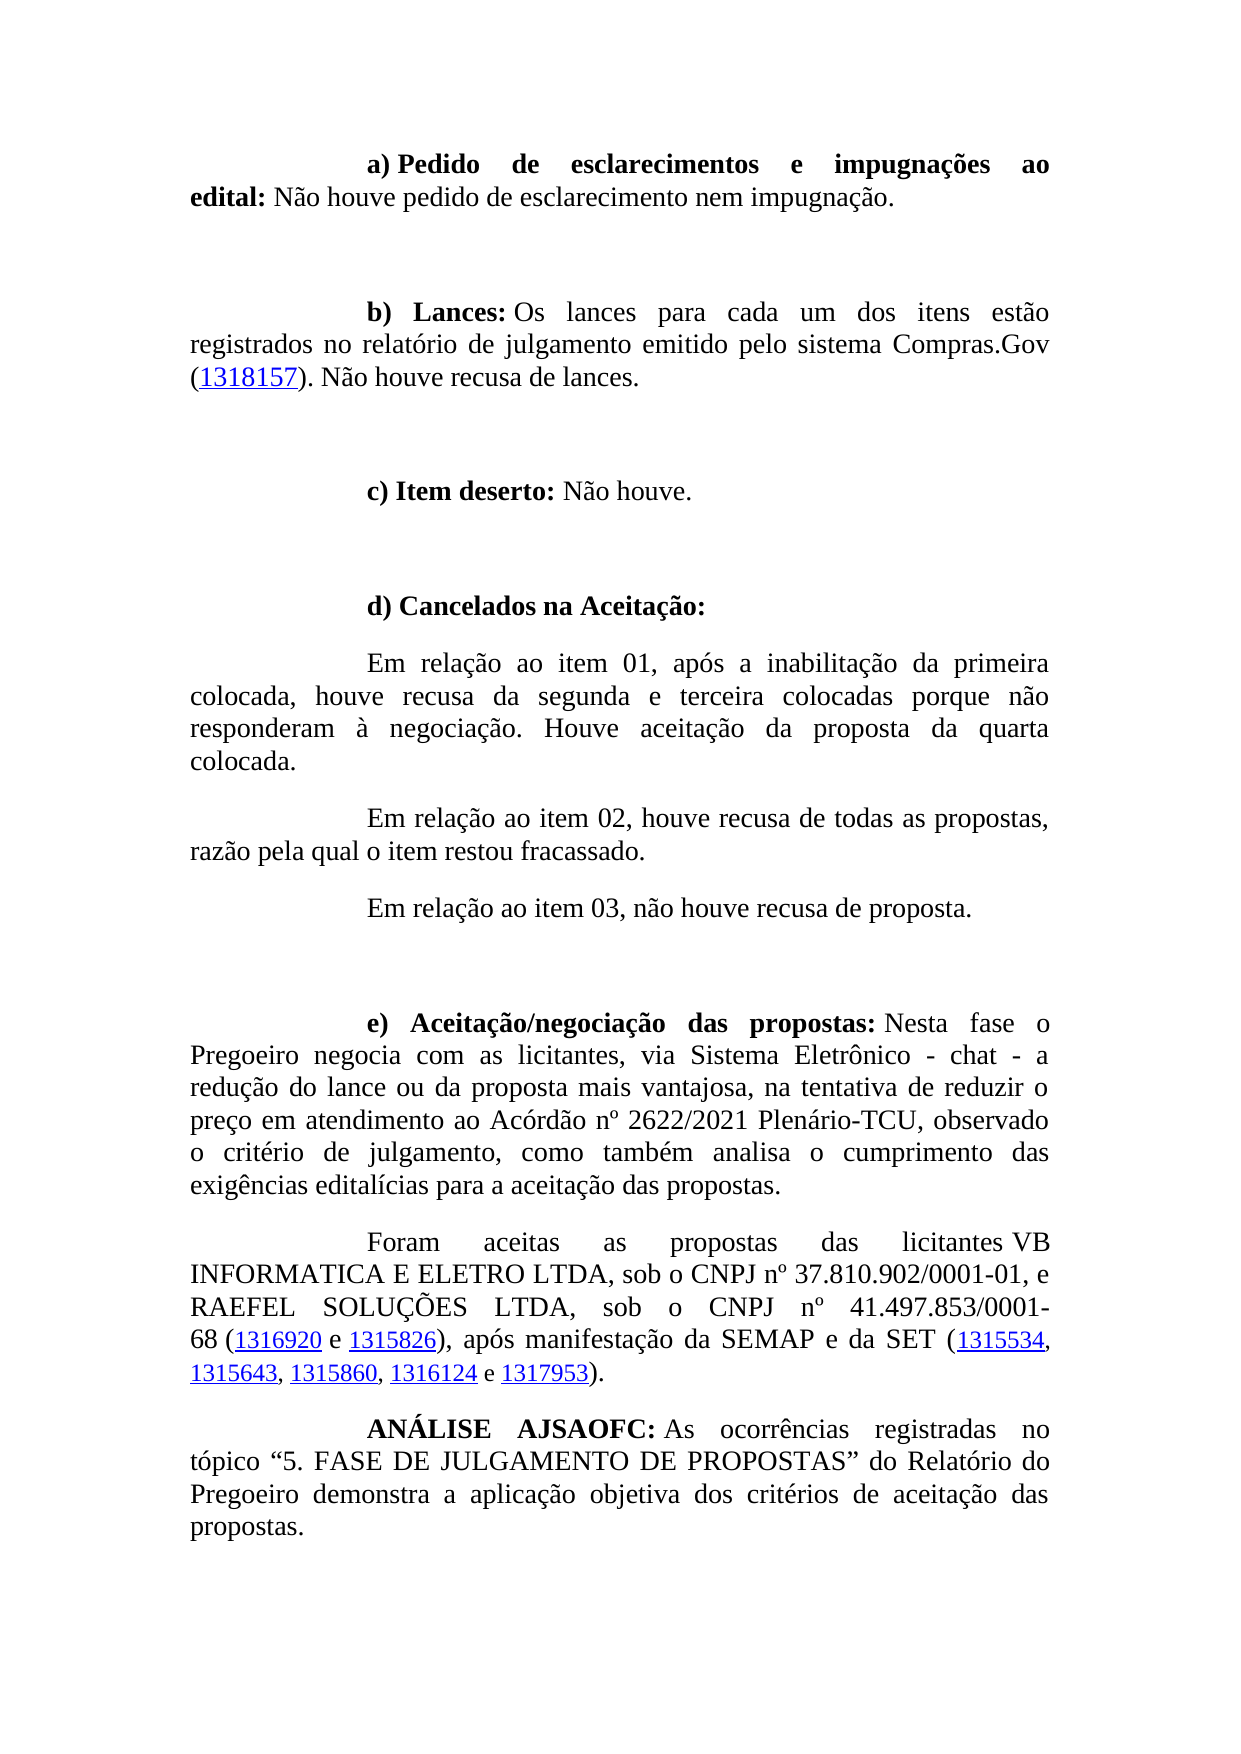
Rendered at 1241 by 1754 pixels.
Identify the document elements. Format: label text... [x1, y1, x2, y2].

text d) Cancelados na Aceitação: [190, 589, 1051, 622]
text Em relação ao item 01, após a inabilitação da primeira colocada, houve recusa da segunda e terceira colocadas porque não responderam à negociação. Houve aceitação da proposta da quarta colocada. [190, 647, 1051, 776]
text e) Aceitação/negociação das propostas: Nesta fase o Pregoeiro negocia com as licitantes, via Sistema Eletrônico - chat - a redução do lance ou da proposta mais vantajosa, na tentativa de reduzir o preço em atendimento ao Acórdão nº 2622/2021 Plenário-TCU, observado o critério de julgamento, como também analisa o cumprimento das exigências editalícias para a aceitação das propostas. [190, 1006, 1051, 1200]
text c) Item deserto: Não houve. [190, 474, 1051, 507]
text a) Pedido de esclarecimentos e impugnações ao edital: Não houve pedido de esclarecimento nem impugnação. [190, 148, 1051, 212]
text Em relação ao item 02, houve recusa de todas as propostas, razão pela qual o item restou fracassado. [190, 801, 1051, 866]
text ANÁLISE AJSAOFC: As ocorrências registradas no tópico “5. FASE DE JULGAMENTO DE PROPOSTAS” do Relatório do Pregoeiro demonstra a aplicação objetiva dos critérios de aceitação das propostas. [190, 1412, 1051, 1542]
text b) Lances: Os lances para cada um dos itens estão registrados no relatório de julgamento emitido pelo sistema Compras.Gov (1318157). Não houve recusa de lances. [190, 295, 1051, 392]
text Foram aceitas as propostas das licitantes VB INFORMATICA E ELETRO LTDA, sob o CNPJ nº 37.810.902/0001-01, e RAEFEL SOLUÇÕES LTDA, sob o CNPJ nº 41.497.853/0001-68 (1316920 e 1315826), após manifestação da SEMAP e da SET (1315534, 1315643, 1315860, 1316124 e 1317953). [190, 1225, 1051, 1387]
text Em relação ao item 03, não houve recusa de proposta. [190, 891, 1051, 923]
